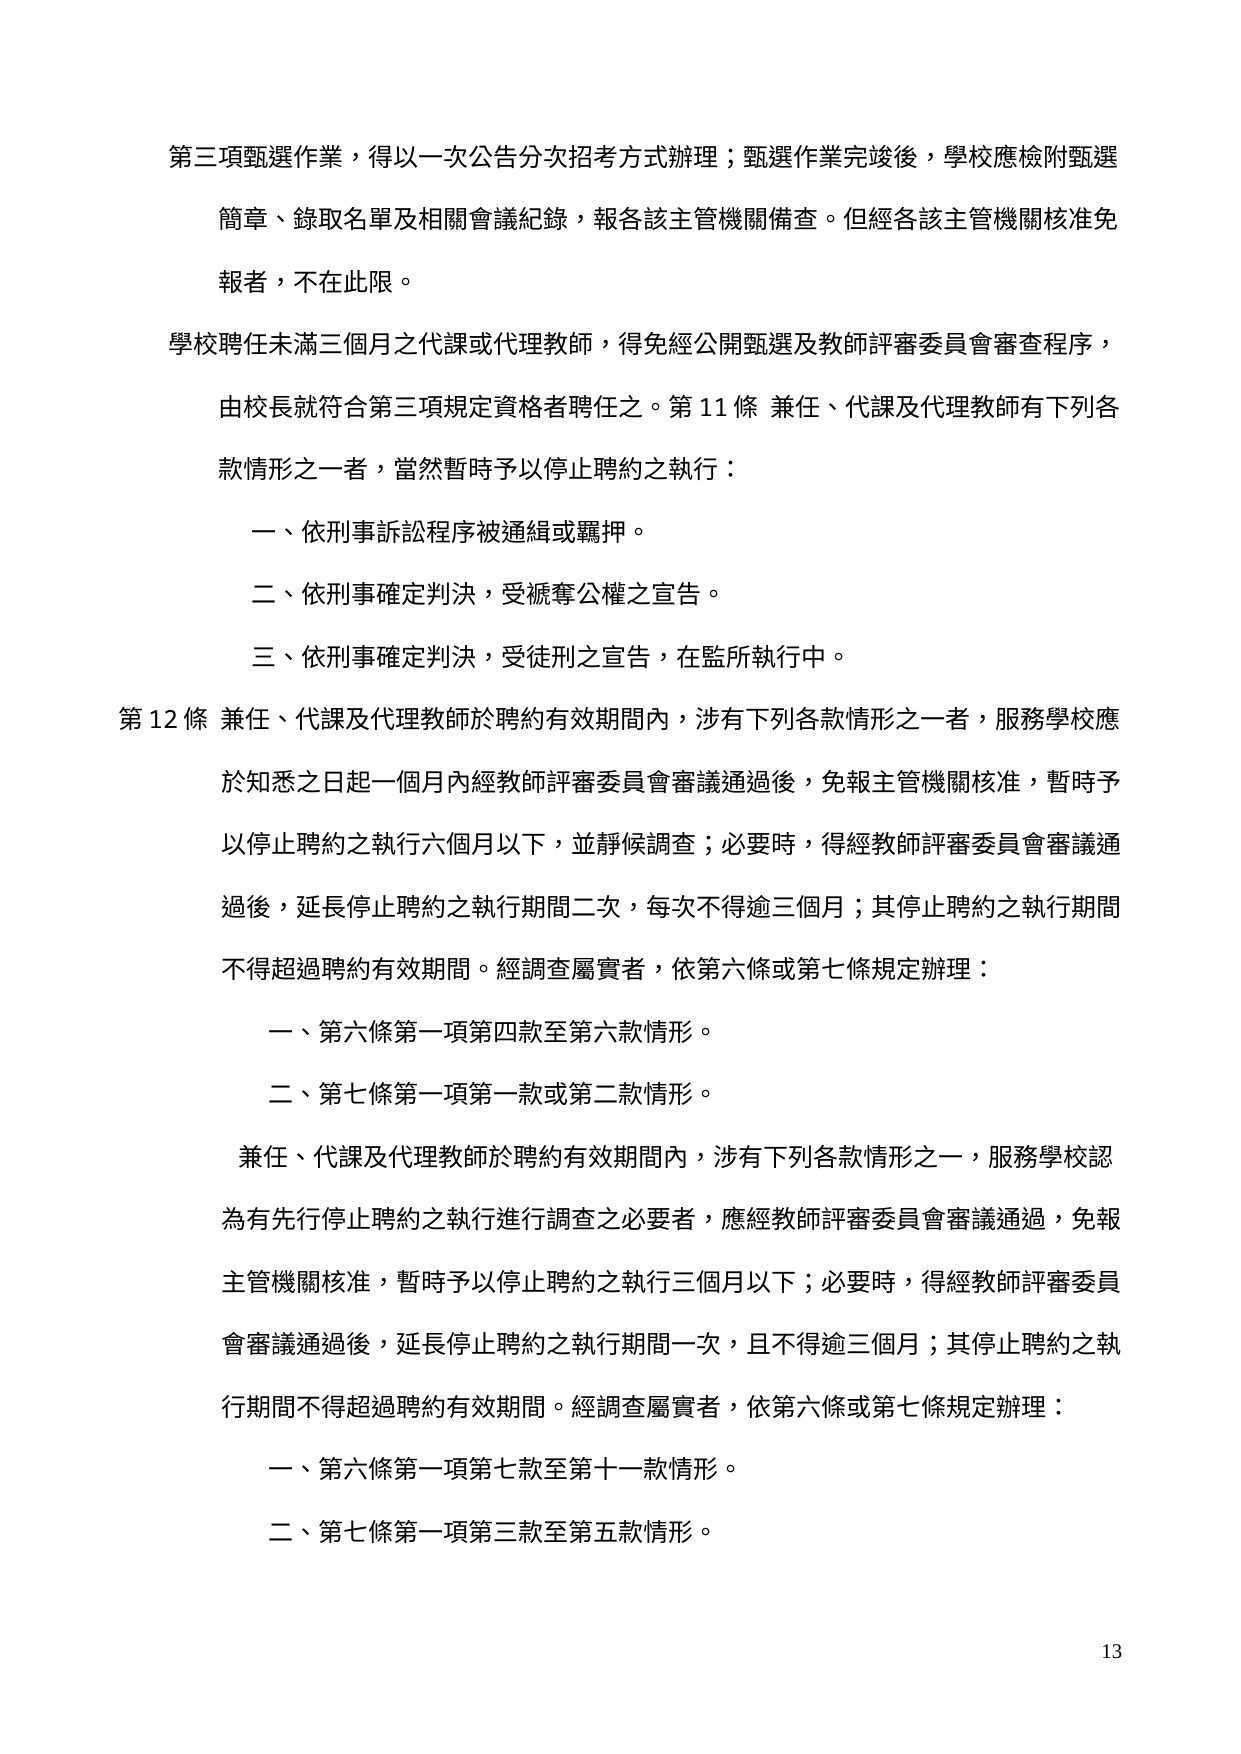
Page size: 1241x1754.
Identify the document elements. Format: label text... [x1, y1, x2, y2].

text 二、第七條第一項第一款或第二款情形。 [118, 1051, 1122, 1114]
text 第三項甄選作業，得以一次公告分次招考方式辦理；甄選作業完竣後，學校應檢附甄選簡章、錄取名單及相關會議紀錄，報各該主管機關備查。但經各該主管機關核准免報者，不在此限。 [118, 114, 1122, 301]
text 二、依刑事確定判決，受褫奪公權之宣告。 [218, 551, 1122, 614]
text 一、第六條第一項第四款至第六款情形。 [118, 989, 1122, 1051]
text 二、第七條第一項第三款至第五款情形。 [118, 1489, 1122, 1551]
text 一、第六條第一項第七款至第十一款情形。 [118, 1426, 1122, 1489]
text 三、依刑事確定判決，受徒刑之宣告，在監所執行中。 [218, 614, 1122, 676]
text 學校聘任未滿三個月之代課或代理教師，得免經公開甄選及教師評審委員會審查程序，由校長就符合第三項規定資格者聘任之。第11條 兼任、代課及代理教師有下列各款情形之一者，當然暫時予以停止聘約之執行： [118, 301, 1122, 489]
text 一、依刑事訴訟程序被通緝或羈押。 [218, 489, 1122, 551]
text 第12條 兼任、代課及代理教師於聘約有效期間內，涉有下列各款情形之一者，服務學校應於知悉之日起一個月內經教師評審委員會審議通過後，免報主管機關核准，暫時予以停止聘約之執行六個月以下，並靜候調查；必要時，得經教師評審委員會審議通過後，延長停止聘約之執行期間二次，每次不得逾三個月；其停止聘約之執行期間不得超過聘約有效期間。經調查屬實者，依第六條或第七條規定辦理： [118, 676, 1122, 989]
text 兼任、代課及代理教師於聘約有效期間內，涉有下列各款情形之一，服務學校認為有先行停止聘約之執行進行調查之必要者，應經教師評審委員會審議通過，免報主管機關核准，暫時予以停止聘約之執行三個月以下；必要時，得經教師評審委員會審議通過後，延長停止聘約之執行期間一次，且不得逾三個月；其停止聘約之執行期間不得超過聘約有效期間。經調查屬實者，依第六條或第七條規定辦理： [118, 1114, 1122, 1426]
